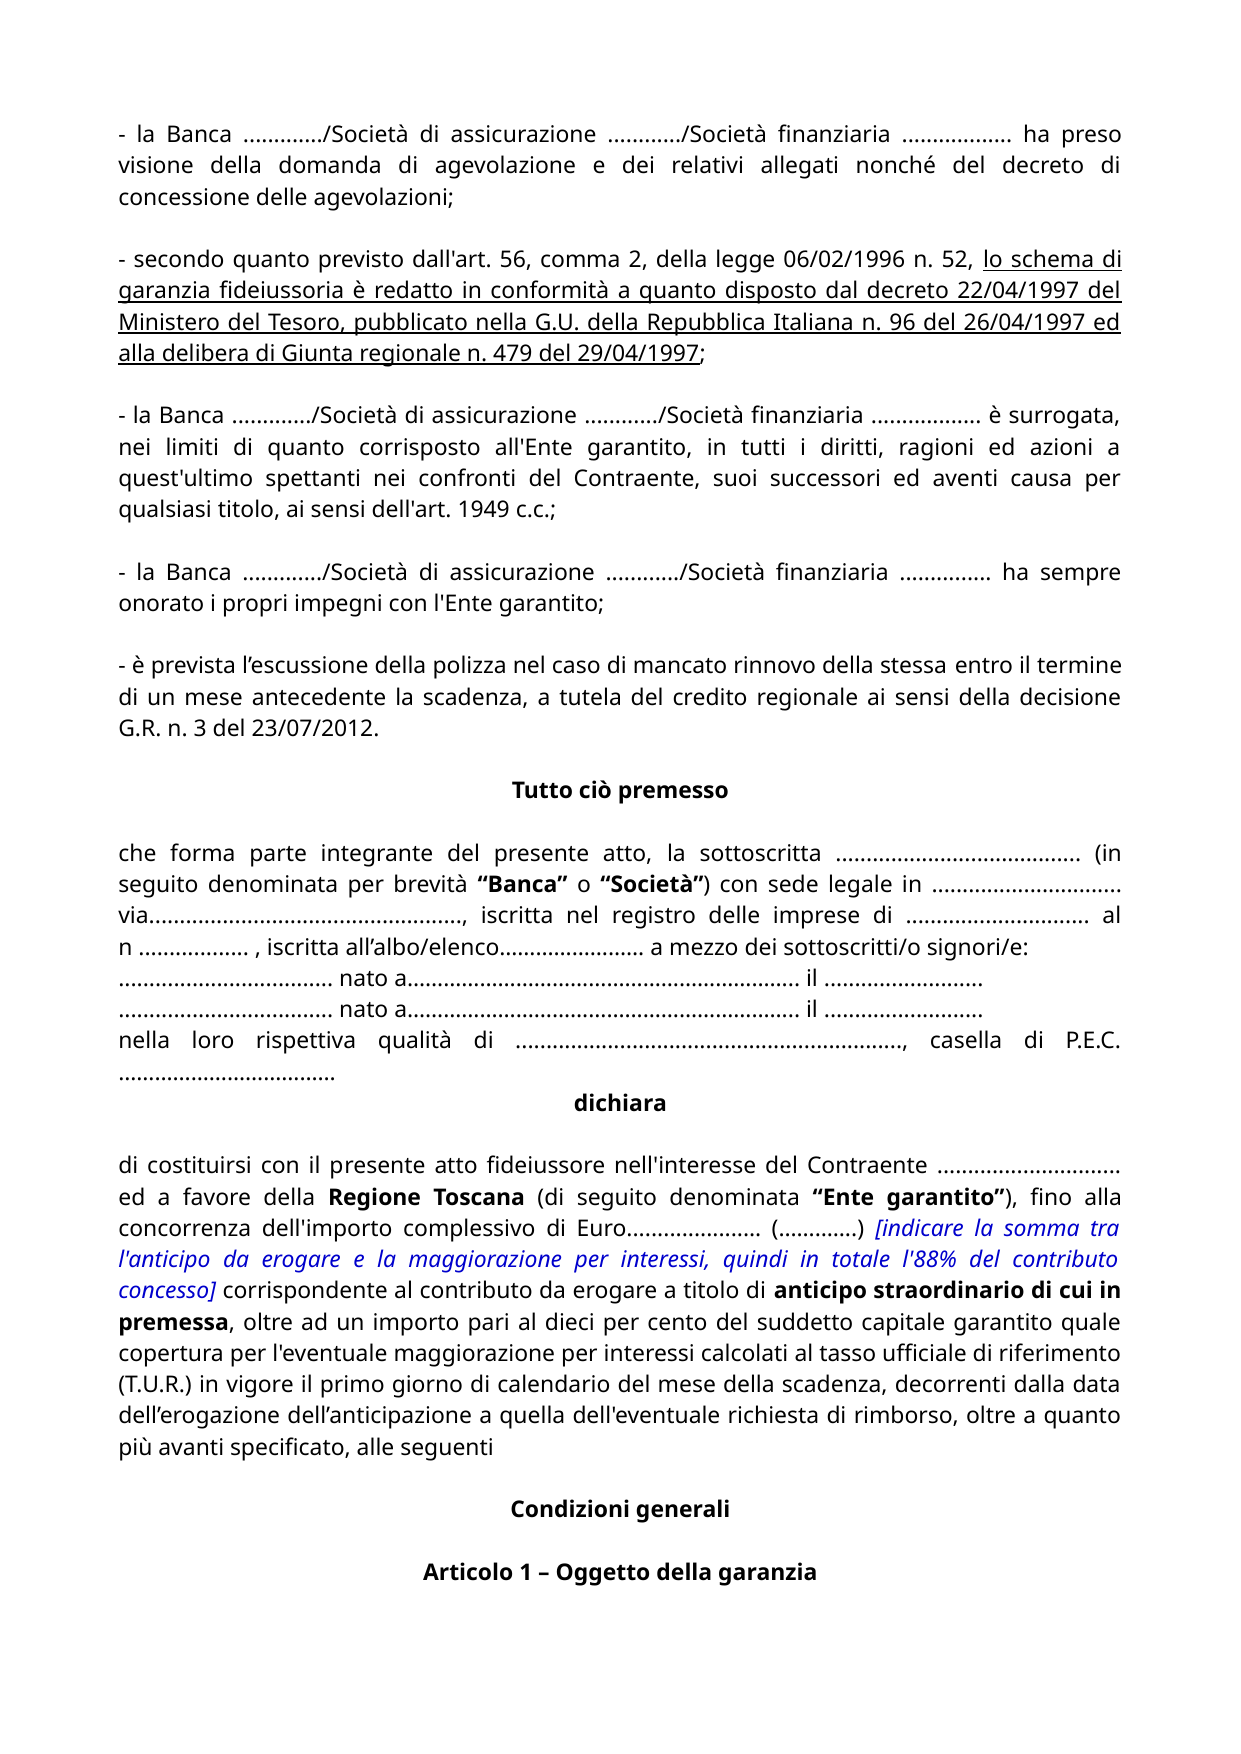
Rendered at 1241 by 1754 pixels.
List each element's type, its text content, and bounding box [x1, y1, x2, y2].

text - la Banca ............./Società di assicurazione ............/Società finanziaria .................. è surrogata, nei limiti di quanto corrisposto all'Ente garantito, in tutti i diritti, ragioni ed azioni a quest'ultimo spettanti nei confronti del Contraente, suoi successori ed aventi causa per qualsiasi titolo, ai sensi dell'art. 1949 c.c.; [118, 399, 1122, 524]
text ................................... nato a……………………………………………………….. il .......................... [118, 962, 1122, 993]
text nella loro rispettiva qualità di ..............................................................., casella di P.E.C. ……………………………… [118, 1024, 1122, 1087]
text Ministero del Tesoro, pubblicato nella G.U. della Repubblica Italiana n. 96 del 26/04/1997 ed alla delibera di Giunta regionale n. 479 del 29/04/1997; [118, 303, 1122, 368]
text - è prevista l’escussione della polizza nel caso di mancato rinnovo della stessa entro il termine di un mese antecedente la scadenza, a tutela del credito regionale ai sensi della decisione G.R. n. 3 del 23/07/2012. [118, 649, 1122, 743]
text ................................... nato a……………………………………………………….. il .......................... [118, 993, 1122, 1024]
text che forma parte integrante del presente atto, la sottoscritta ........................................ (in seguito denominata per brevità “Banca” o “Società”) con sede legale in ............................... via..................................................., iscritta nel registro delle imprese di .............................. al n .................. , iscritta all’albo/elenco…………………… a mezzo dei sottoscritti/o signori/e: [118, 837, 1122, 962]
text dichiara [118, 1087, 1122, 1118]
text di costituirsi con il presente atto fideiussore nell'interesse del Contraente .............................. ed a favore della Regione Toscana (di seguito denominata “Ente garantito”), fino alla concorrenza dell'importo complessivo di Euro...................… (………….) [indicare la somma tra l'anticipo da erogare e la maggiorazione per interessi, quindi in totale l'88% del contributo concesso] corrispondente al contributo da erogare a titolo di anticipo straordinario di cui in premessa, oltre ad un importo pari al dieci per cento del suddetto capitale garantito quale copertura per l'eventuale maggiorazione per interessi calcolati al tasso ufficiale di riferimento (T.U.R.) in vigore il primo giorno di calendario del mese della scadenza, decorrenti dalla data dell’erogazione dell’anticipazione a quella dell'eventuale richiesta di rimborso, oltre a quanto più avanti specificato, alle seguenti [118, 1149, 1122, 1462]
text Tutto ciò premesso [118, 774, 1122, 806]
text - la Banca ............./Società di assicurazione ............/Società finanziaria .................. ha preso visione della domanda di agevolazione e dei relativi allegati nonché del decreto di concessione delle agevolazioni; [118, 118, 1122, 212]
text Articolo 1 – Oggetto della garanzia [118, 1556, 1122, 1587]
text - secondo quanto previsto dall'art. 56, comma 2, della legge 06/02/1996 n. 52, lo schema di garanzia fideiussoria è redatto in conformità a quanto disposto dal decreto 22/04/1997 del [118, 243, 1122, 301]
text - la Banca ............./Società di assicurazione ............/Società finanziaria ............... ha sempre onorato i propri impegni con l'Ente garantito; [118, 556, 1122, 618]
text Condizioni generali [118, 1493, 1122, 1524]
